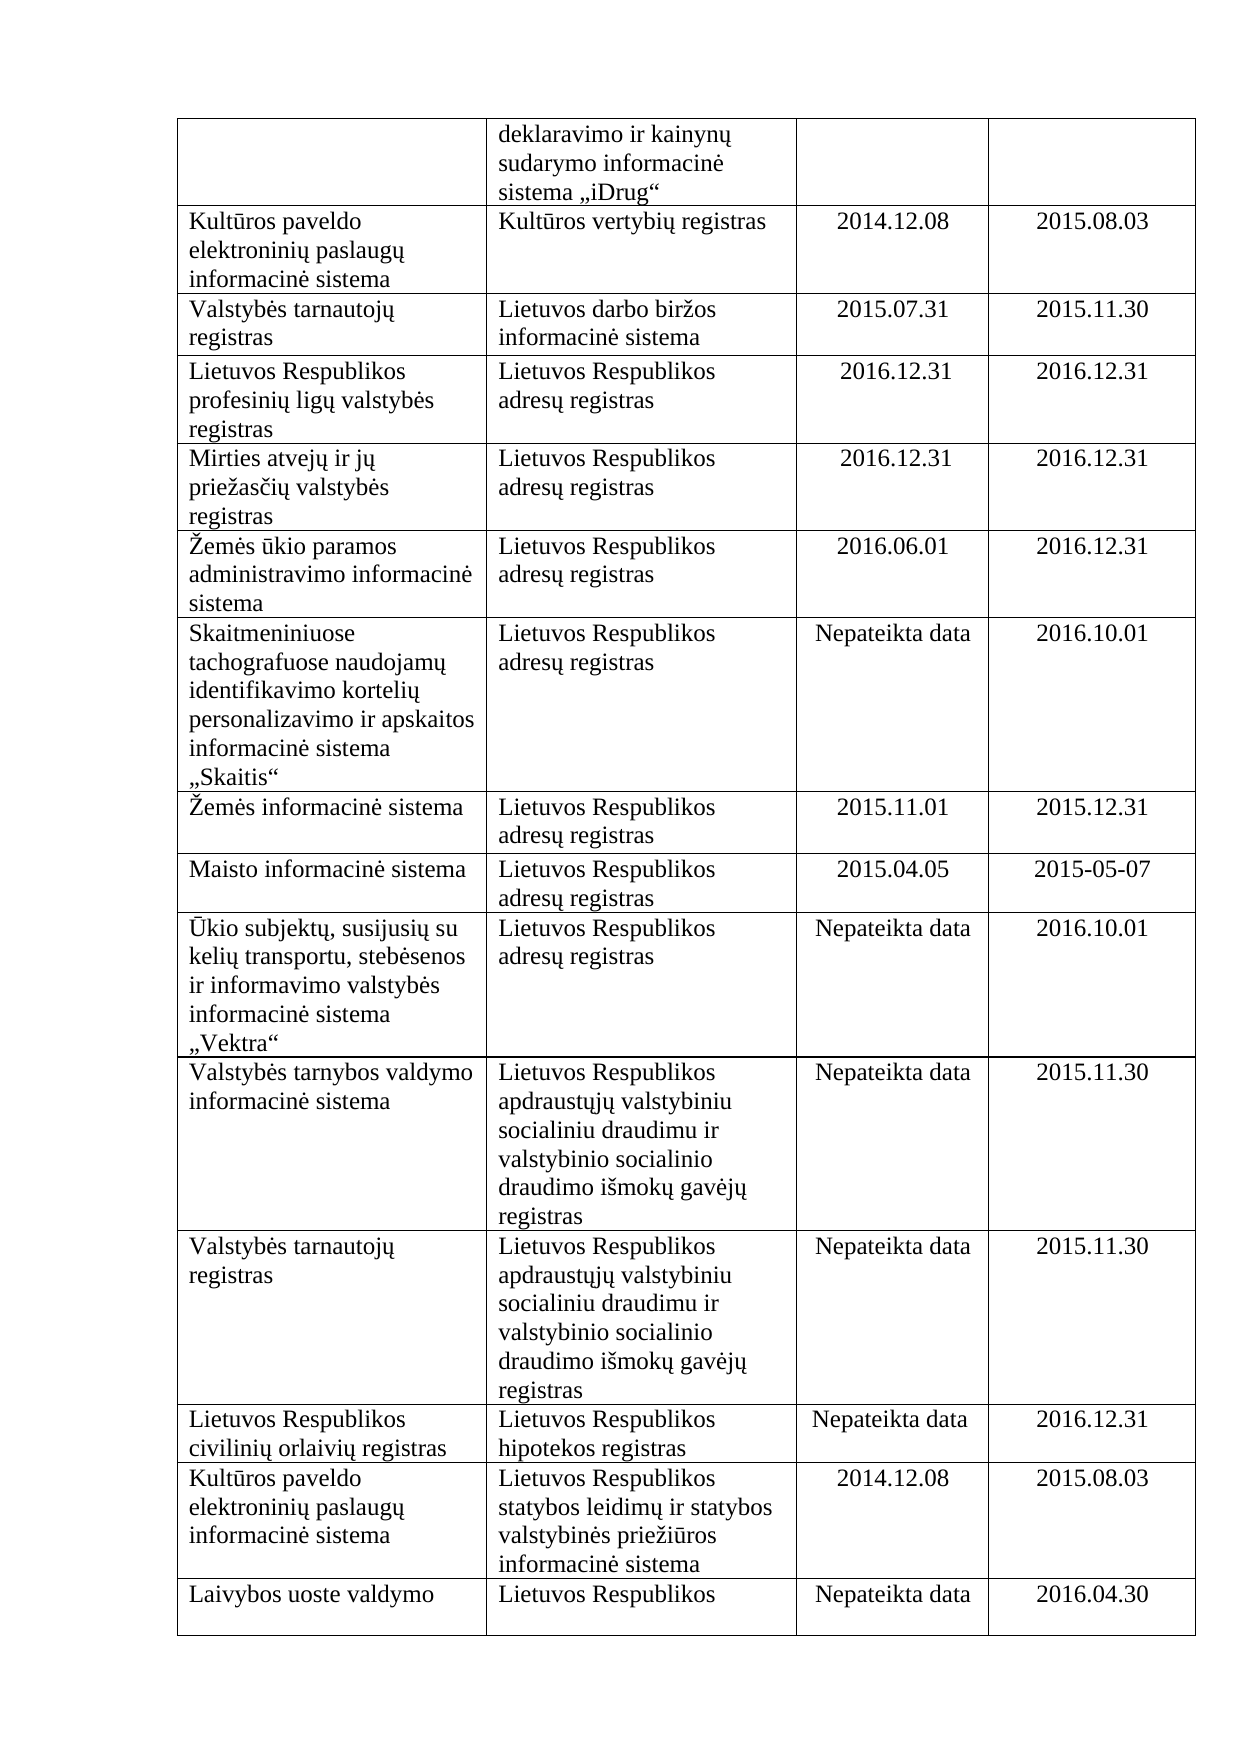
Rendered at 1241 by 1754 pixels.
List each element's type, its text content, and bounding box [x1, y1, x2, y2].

table_cell Lietuvos Respublikos adresų registras [487, 792, 796, 853]
table_cell Valstybės tarnybos valdymo informacinė sistema [178, 1058, 486, 1230]
table_cell 2015-05-07 [989, 854, 1195, 912]
table_cell 2015.08.03 [989, 206, 1195, 293]
table_cell 2016.10.01 [989, 618, 1195, 791]
table_cell 2016.12.31 [797, 356, 988, 442]
table_cell Žemės informacinė sistema [178, 792, 486, 853]
table_cell 2015.07.31 [797, 294, 988, 355]
table_cell [989, 119, 1195, 205]
table_cell [178, 119, 486, 205]
table_cell Lietuvos Respublikos adresų registras [487, 531, 796, 617]
table_cell 2016.06.01 [797, 531, 988, 617]
table_cell Maisto informacinė sistema [178, 854, 486, 912]
table_cell 2015.11.30 [989, 294, 1195, 355]
table_cell Lietuvos Respublikos adresų registras [487, 913, 796, 1056]
table_cell 2014.12.08 [797, 1463, 988, 1578]
table_cell 2015.04.05 [797, 854, 988, 912]
table_cell Valstybės tarnautojų registras [178, 294, 486, 355]
table_cell Lietuvos darbo biržos informacinė sistema [487, 294, 796, 355]
table_cell Nepateikta data [797, 1058, 988, 1230]
table_cell Lietuvos Respublikos adresų registras [487, 618, 796, 791]
table_cell Lietuvos Respublikos adresų registras [487, 356, 796, 442]
table_cell Nepateikta data [797, 1231, 988, 1403]
table_cell 2016.10.01 [989, 913, 1195, 1056]
table_cell 2016.12.31 [797, 444, 988, 530]
table_cell 2016.04.30 [989, 1579, 1195, 1635]
table_cell Lietuvos Respublikos vidaus vandenų laivų registras [487, 1579, 796, 1635]
table_cell Nepateikta data [797, 618, 988, 791]
table_cell 2015.11.01 [797, 792, 988, 853]
table_cell Nepateikta data [797, 1579, 988, 1635]
table_cell Laivybos uoste valdymo [178, 1579, 486, 1635]
table_cell 2015.11.30 [989, 1058, 1195, 1230]
table_cell [797, 119, 988, 205]
table_cell Nepateikta data [797, 1405, 988, 1462]
table_cell 2016.12.31 [989, 444, 1195, 530]
table_cell Kultūros paveldo elektroninių paslaugų informacinė sistema [178, 1463, 486, 1578]
table_cell Kultūros vertybių registras [487, 206, 796, 293]
table_cell 2014.12.08 [797, 206, 988, 293]
table_cell Valstybės tarnautojų registras [178, 1231, 486, 1403]
table_cell 2015.11.30 [989, 1231, 1195, 1403]
table_cell 2016.12.31 [989, 1405, 1195, 1462]
table_cell Nepateikta data [797, 913, 988, 1056]
table_cell 2015.08.03 [989, 1463, 1195, 1578]
table_cell Lietuvos Respublikos adresų registras [487, 444, 796, 530]
table_cell 2016.12.31 [989, 356, 1195, 442]
table_cell 2015.12.31 [989, 792, 1195, 853]
table_cell 2016.12.31 [989, 531, 1195, 617]
